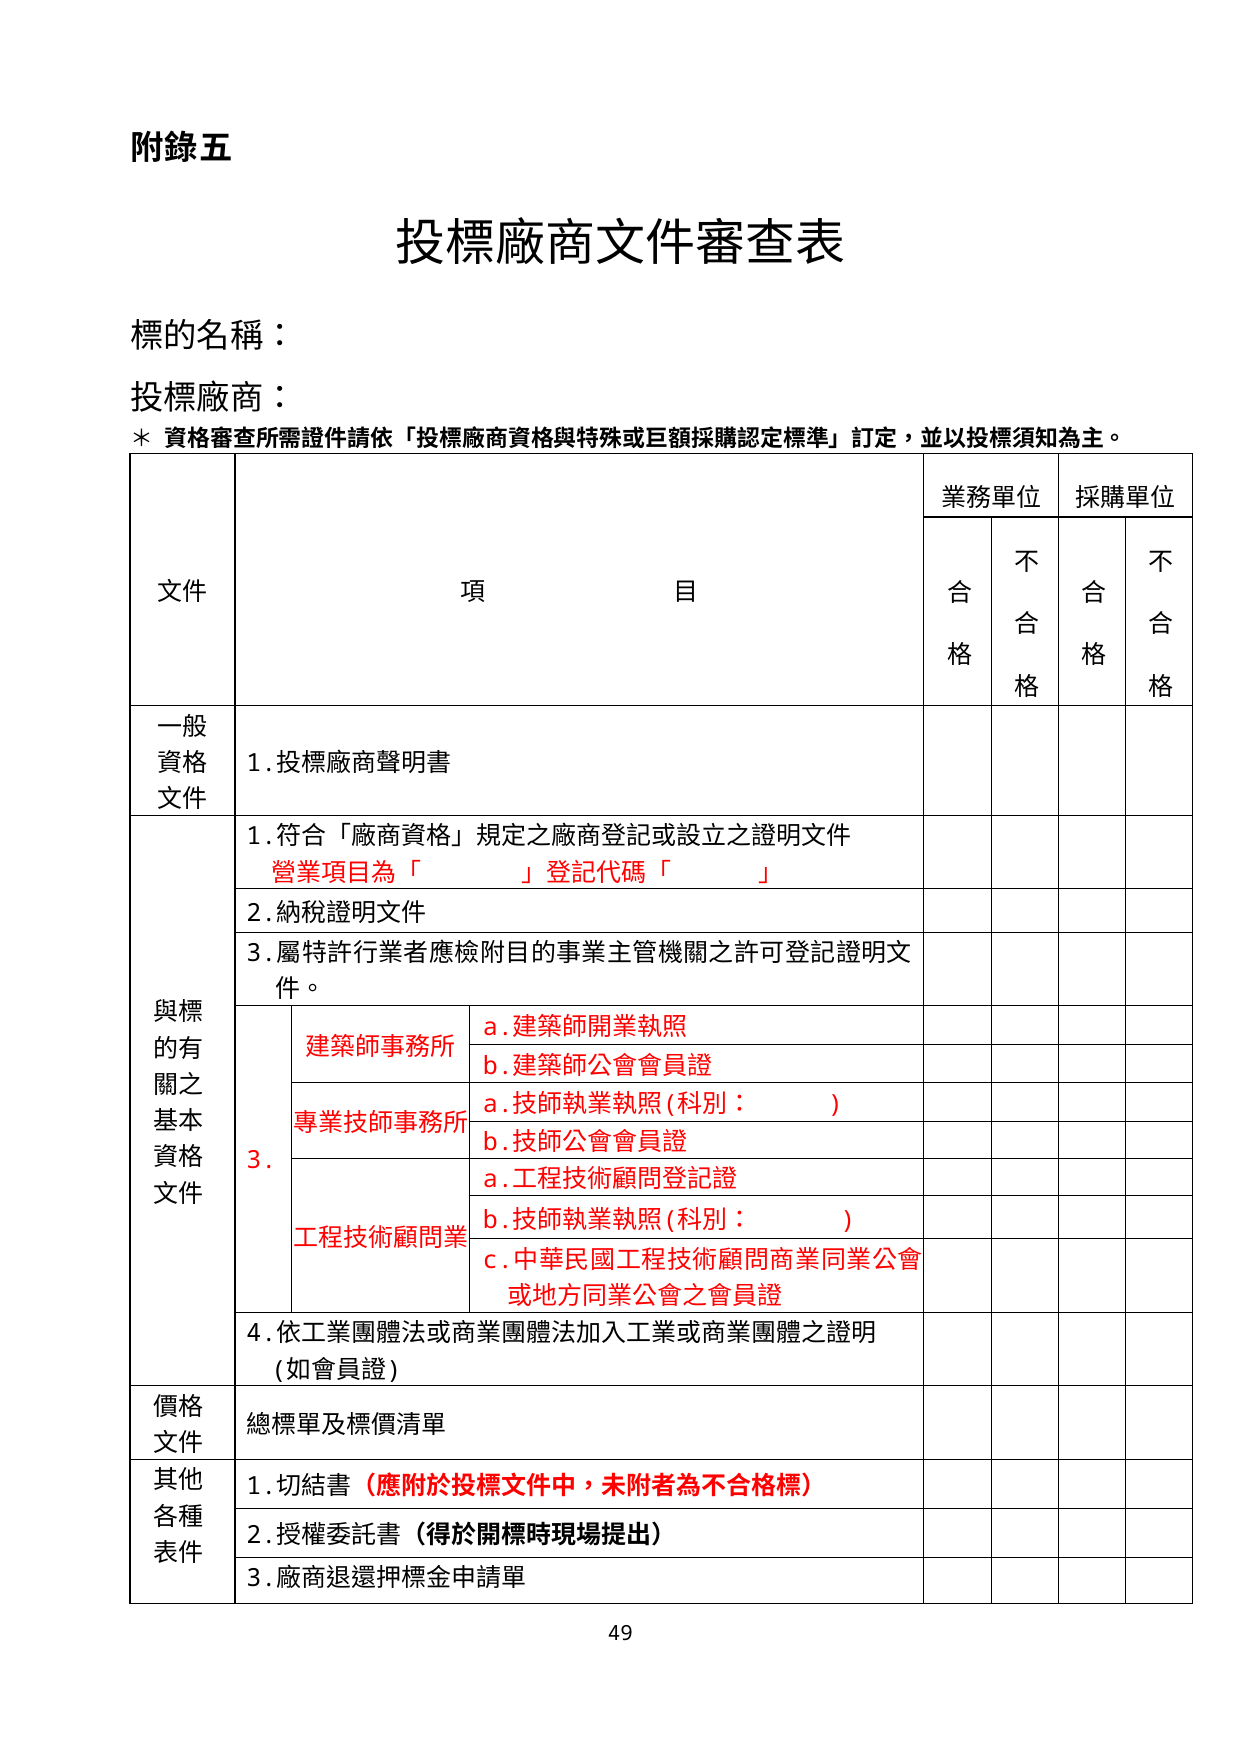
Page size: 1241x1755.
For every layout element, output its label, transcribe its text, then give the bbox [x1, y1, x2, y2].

table_cell [992, 1509, 1058, 1557]
text 標的名稱： [130, 291, 1110, 353]
table_cell [1126, 816, 1192, 888]
table_header 項 目 [236, 454, 923, 705]
table_cell [1126, 1313, 1192, 1385]
table_cell [992, 889, 1058, 932]
table_cell 1.符合「廠商資格」規定之廠商登記或設立之證明文件 營業項目為「 」登記代碼「 」 [236, 816, 923, 888]
table_cell [924, 933, 991, 1005]
table_cell [1059, 1386, 1125, 1459]
table_cell 工程技術顧問業 [292, 1159, 469, 1312]
table_cell [1126, 706, 1192, 815]
table_cell [992, 816, 1058, 888]
table_cell [992, 1386, 1058, 1459]
list 資格審查所需證件請依「投標廠商資格與特殊或巨額採購認定標準」訂定，並以投標須知為主。 [130, 420, 1110, 453]
table_cell [1059, 1558, 1125, 1602]
table_cell [1059, 1045, 1125, 1082]
table_cell [1059, 1159, 1125, 1195]
table_cell 其他各種表件及資料 [131, 1460, 234, 1602]
table_cell [1126, 1558, 1192, 1602]
table_cell [924, 1006, 991, 1044]
table_cell b.建築師公會會員證 [470, 1045, 923, 1082]
table_cell 1.投標廠商聲明書 [236, 706, 923, 815]
table_cell 不合格 [1126, 518, 1192, 705]
table_cell [1126, 1045, 1192, 1082]
table_cell [1059, 1460, 1125, 1508]
table_cell b.技師執業執照(科別： ) [470, 1196, 923, 1238]
table_cell 3.屬特許行業者應檢附目的事業主管機關之許可登記證明文件。 [236, 933, 923, 1005]
table_cell [992, 1122, 1058, 1158]
table_cell 建築師事務所 [292, 1006, 469, 1082]
table_cell [992, 1083, 1058, 1121]
table_cell 總標單及標價清單 [236, 1386, 923, 1459]
table_cell [992, 1239, 1058, 1312]
table_header 採購單位 [1059, 454, 1192, 516]
table_cell c.中華民國工程技術顧問商業同業公會或地方同業公會之會員證 [470, 1239, 923, 1312]
table_cell [1059, 1313, 1125, 1385]
table_cell [1126, 1386, 1192, 1459]
table_cell 專業技師事務所 [292, 1083, 469, 1158]
table_cell a.技師執業執照(科別： ) [470, 1083, 923, 1121]
table_cell 3. [236, 1006, 291, 1312]
table_cell [1059, 706, 1125, 815]
table_cell 3.廠商退還押標金申請單 [236, 1558, 923, 1602]
table_cell 2.授權委託書（得於開標時現場提出） [236, 1509, 923, 1557]
table_cell [924, 1460, 991, 1508]
table_cell 1.切結書（應附於投標文件中，未附者為不合格標） [236, 1460, 923, 1508]
table_cell [1126, 1239, 1192, 1312]
table_cell [1126, 1083, 1192, 1121]
table_cell [1126, 1509, 1192, 1557]
table_cell [1126, 1006, 1192, 1044]
table_header 文件 [131, 454, 234, 705]
table_cell [992, 1159, 1058, 1195]
table_cell [1059, 816, 1125, 888]
table_cell [924, 1509, 991, 1557]
table_cell 合格 [924, 518, 991, 705]
table_cell [1059, 889, 1125, 932]
table_cell [924, 1196, 991, 1238]
table_cell [1059, 1239, 1125, 1312]
table_cell [1059, 1196, 1125, 1238]
table_cell [924, 1122, 991, 1158]
table_cell [924, 816, 991, 888]
table_cell [924, 1159, 991, 1195]
table_cell [992, 933, 1058, 1005]
table_cell [992, 1006, 1058, 1044]
table_cell [992, 1045, 1058, 1082]
text 附錄五 [130, 103, 1110, 166]
table_cell [1126, 889, 1192, 932]
table_cell 合格 [1059, 518, 1125, 705]
table_cell [992, 1558, 1058, 1602]
table_cell [1059, 1122, 1125, 1158]
table_cell 價格文件 [131, 1386, 234, 1459]
table_cell [1126, 1460, 1192, 1508]
text 投標廠商： [130, 353, 1110, 416]
table_cell [924, 1313, 991, 1385]
table_cell 4.依工業團體法或商業團體法加入工業或商業團體之證明 (如會員證) [236, 1313, 923, 1385]
table_cell [1126, 1196, 1192, 1238]
table_cell [1059, 1006, 1125, 1044]
table_cell 2.納稅證明文件 [236, 889, 923, 932]
table_cell [992, 706, 1058, 815]
table_cell [924, 1558, 991, 1602]
table_cell [1059, 1083, 1125, 1121]
table_cell 不合格 [992, 518, 1058, 705]
table_cell [992, 1313, 1058, 1385]
table_cell [924, 1239, 991, 1312]
table_cell 與標的有關之基本資格文件 [131, 816, 234, 1385]
table_cell [924, 1083, 991, 1121]
text 投標廠商文件審查表 [130, 166, 1110, 291]
table_cell [992, 1196, 1058, 1238]
table_cell [1126, 933, 1192, 1005]
table_cell [992, 1460, 1058, 1508]
table_cell [924, 706, 991, 815]
table_header 業務單位 [924, 454, 1058, 516]
table_cell 一般資格文件 [131, 706, 234, 815]
table_cell [1059, 1509, 1125, 1557]
table_cell b.技師公會會員證 [470, 1122, 923, 1158]
table_cell [1059, 933, 1125, 1005]
table_cell [924, 1386, 991, 1459]
table_cell [1126, 1122, 1192, 1158]
table_cell a.工程技術顧問登記證 [470, 1159, 923, 1195]
table_cell a.建築師開業執照 [470, 1006, 923, 1044]
table_cell [924, 1045, 991, 1082]
table_cell [924, 889, 991, 932]
table_cell [1126, 1159, 1192, 1195]
